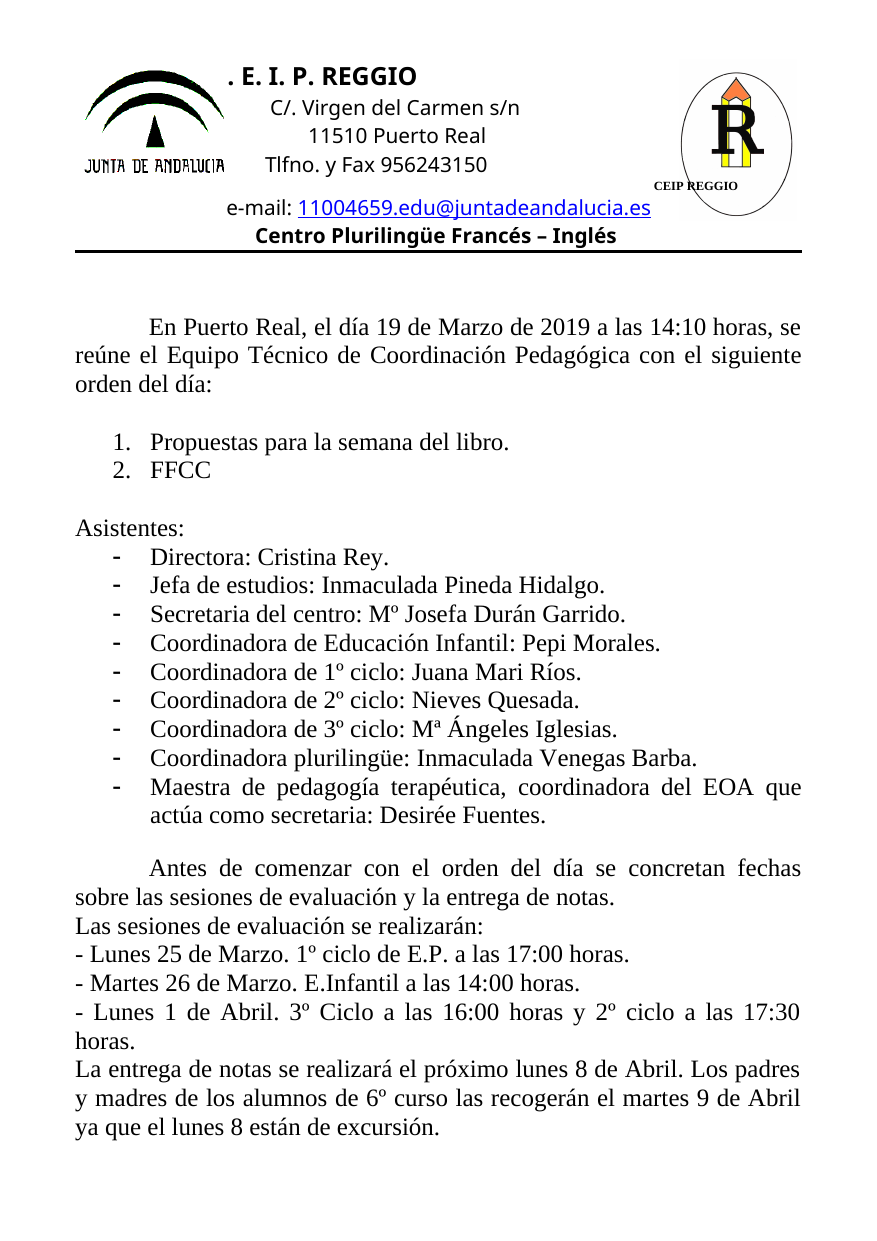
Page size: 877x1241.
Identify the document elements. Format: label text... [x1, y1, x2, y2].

text La entrega de notas se realizará el próximo lunes 8 de Abril. Los padres y madres de los alumnos de 6º curso las recogerán el martes 9 de Abril ya que el lunes 8 están de excursión. [75, 1054, 802, 1141]
list Coordinadora de 2º ciclo: Nieves Quesada. [112, 686, 802, 714]
list Coordinadora de 1º ciclo: Juana Mari Ríos. [112, 657, 802, 686]
picture [679, 59, 798, 221]
list Coordinadora de 3º ciclo: Mª Ángeles Iglesias. [112, 714, 802, 743]
list Propuestas para la semana del libro. [112, 427, 802, 456]
text - Martes 26 de Marzo. E.Infantil a las 14:00 horas. [75, 968, 802, 997]
text Asistentes: [75, 513, 802, 542]
text Antes de comenzar con el orden del día se concretan fechas sobre las sesiones de evaluación y la entrega de notas. [75, 853, 802, 911]
text Las sesiones de evaluación se realizarán: [75, 911, 802, 939]
list FFCC [112, 456, 802, 484]
text - Lunes 1 de Abril. 3º Ciclo a las 16:00 horas y 2º ciclo a las 17:30 horas. [75, 997, 802, 1054]
list Coordinadora plurilingüe: Inmaculada Venegas Barba. [112, 743, 802, 772]
list Secretaria del centro: Mº Josefa Durán Garrido. [112, 599, 802, 628]
text - Lunes 25 de Marzo. 1º ciclo de E.P. a las 17:00 horas. [75, 939, 802, 968]
list Jefa de estudios: Inmaculada Pineda Hidalgo. [112, 571, 802, 599]
list Maestra de pedagogía terapéutica, coordinadora del EOA que actúa como secretaria: Desirée Fuentes. [112, 772, 802, 829]
list Directora: Cristina Rey. [112, 542, 802, 571]
list Coordinadora de Educación Infantil: Pepi Morales. [112, 628, 802, 657]
text En Puerto Real, el día 19 de Marzo de 2019 a las 14:10 horas, se reúne el Equipo Técnico de Coordinación Pedagógica con el siguiente orden del día: [75, 312, 802, 398]
